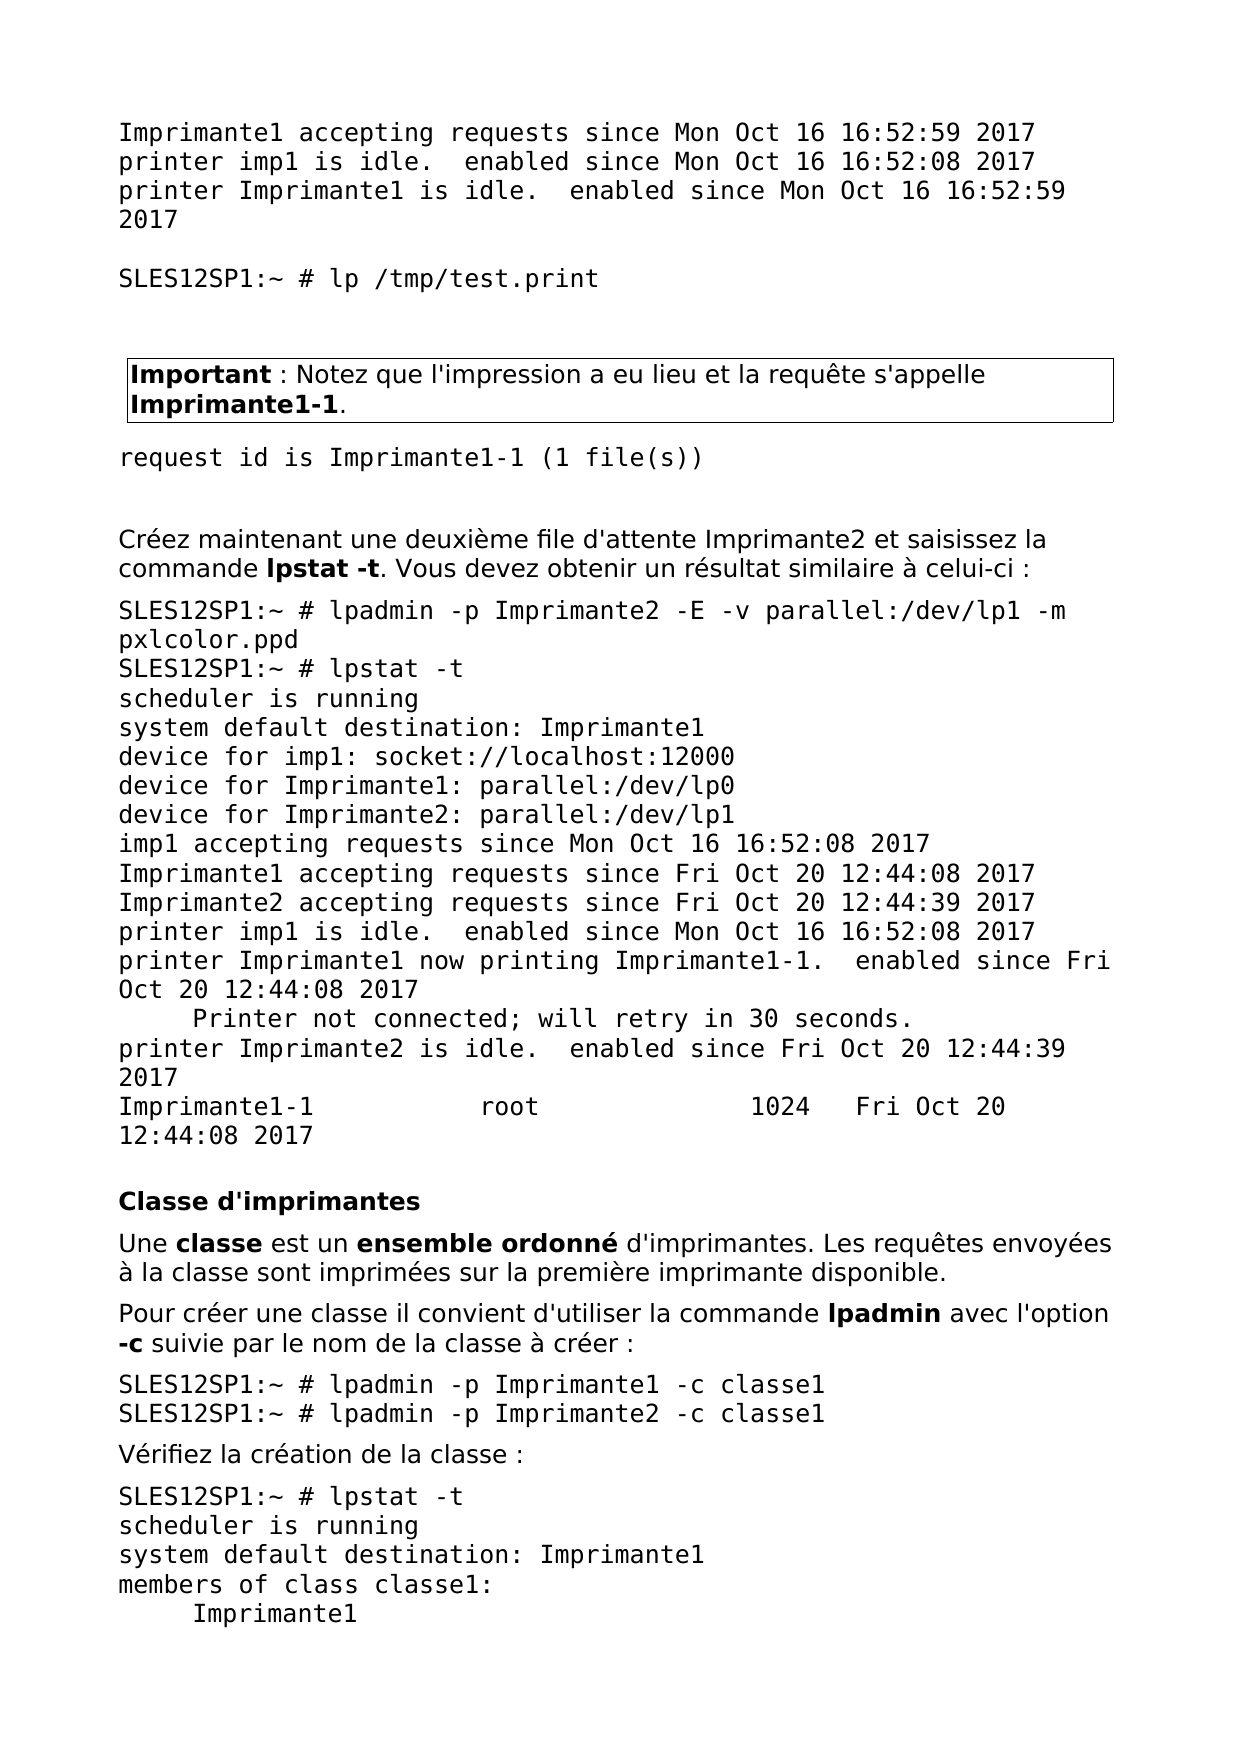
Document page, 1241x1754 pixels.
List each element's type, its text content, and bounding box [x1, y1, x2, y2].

text Pour créer une classe il convient d'utiliser la commande lpadmin avec l'option -c suivie par le nom de la classe à créer : [118, 1300, 1122, 1358]
text Créez maintenant une deuxième file d'attente Imprimante2 et saisissez la commande lpstat -t. Vous devez obtenir un résultat similaire à celui-ci : [118, 525, 1122, 584]
text SLES12SP1:~ # lpstat -t scheduler is running system default destination: Imprimante1 members of class classe1: Imprimante1 [118, 1482, 1122, 1628]
text Imprimante1 accepting requests since Mon Oct 16 16:52:59 2017 printer imp1 is idle. enabled since Mon Oct 16 16:52:08 2017 printer Imprimante1 is idle. enabled since Mon Oct 16 16:52:59 2017 SLES12SP1:~ # lp /tmp/test.print [118, 118, 1122, 334]
subtitle Classe d'imprimantes [118, 1187, 1122, 1216]
text Vérifiez la création de la classe : [118, 1441, 1122, 1470]
table_header Important : Notez que l'impression a eu lieu et la requête s'appelle Imprimante1-1. [128, 359, 1113, 422]
text request id is Imprimante1-1 (1 file(s)) [118, 431, 1122, 472]
text SLES12SP1:~ # lpadmin -p Imprimante1 -c classe1 SLES12SP1:~ # lpadmin -p Imprimante2 -c classe1 [118, 1371, 1122, 1429]
text SLES12SP1:~ # lpadmin -p Imprimante2 -E -v parallel:/dev/lp1 -m pxlcolor.ppd SLES12SP1:~ # lpstat -t scheduler is running system default destination: Imprimante1 device for imp1: socket://localhost:12000 device for Imprimante1: parallel:/dev/lp0 device for Imprimante2: parallel:/dev/lp1 imp1 accepting requests since Mon Oct 16 16:52:08 2017 Imprimante1 accepting requests since Fri Oct 20 12:44:08 2017 Imprimante2 accepting requests since Fri Oct 20 12:44:39 2017 printer imp1 is idle. enabled since Mon Oct 16 16:52:08 2017 printer Imprimante1 now printing Imprimante1-1. enabled since Fri Oct 20 12:44:08 2017 Printer not connected; will retry in 30 seconds. printer Imprimante2 is idle. enabled since Fri Oct 20 12:44:39 2017 Imprimante1-1 root 1024 Fri Oct 20 12:44:08 2017 [118, 596, 1122, 1150]
text Une classe est un ensemble ordonné d'imprimantes. Les requêtes envoyées à la classe sont imprimées sur la première imprimante disponible. [118, 1229, 1122, 1287]
